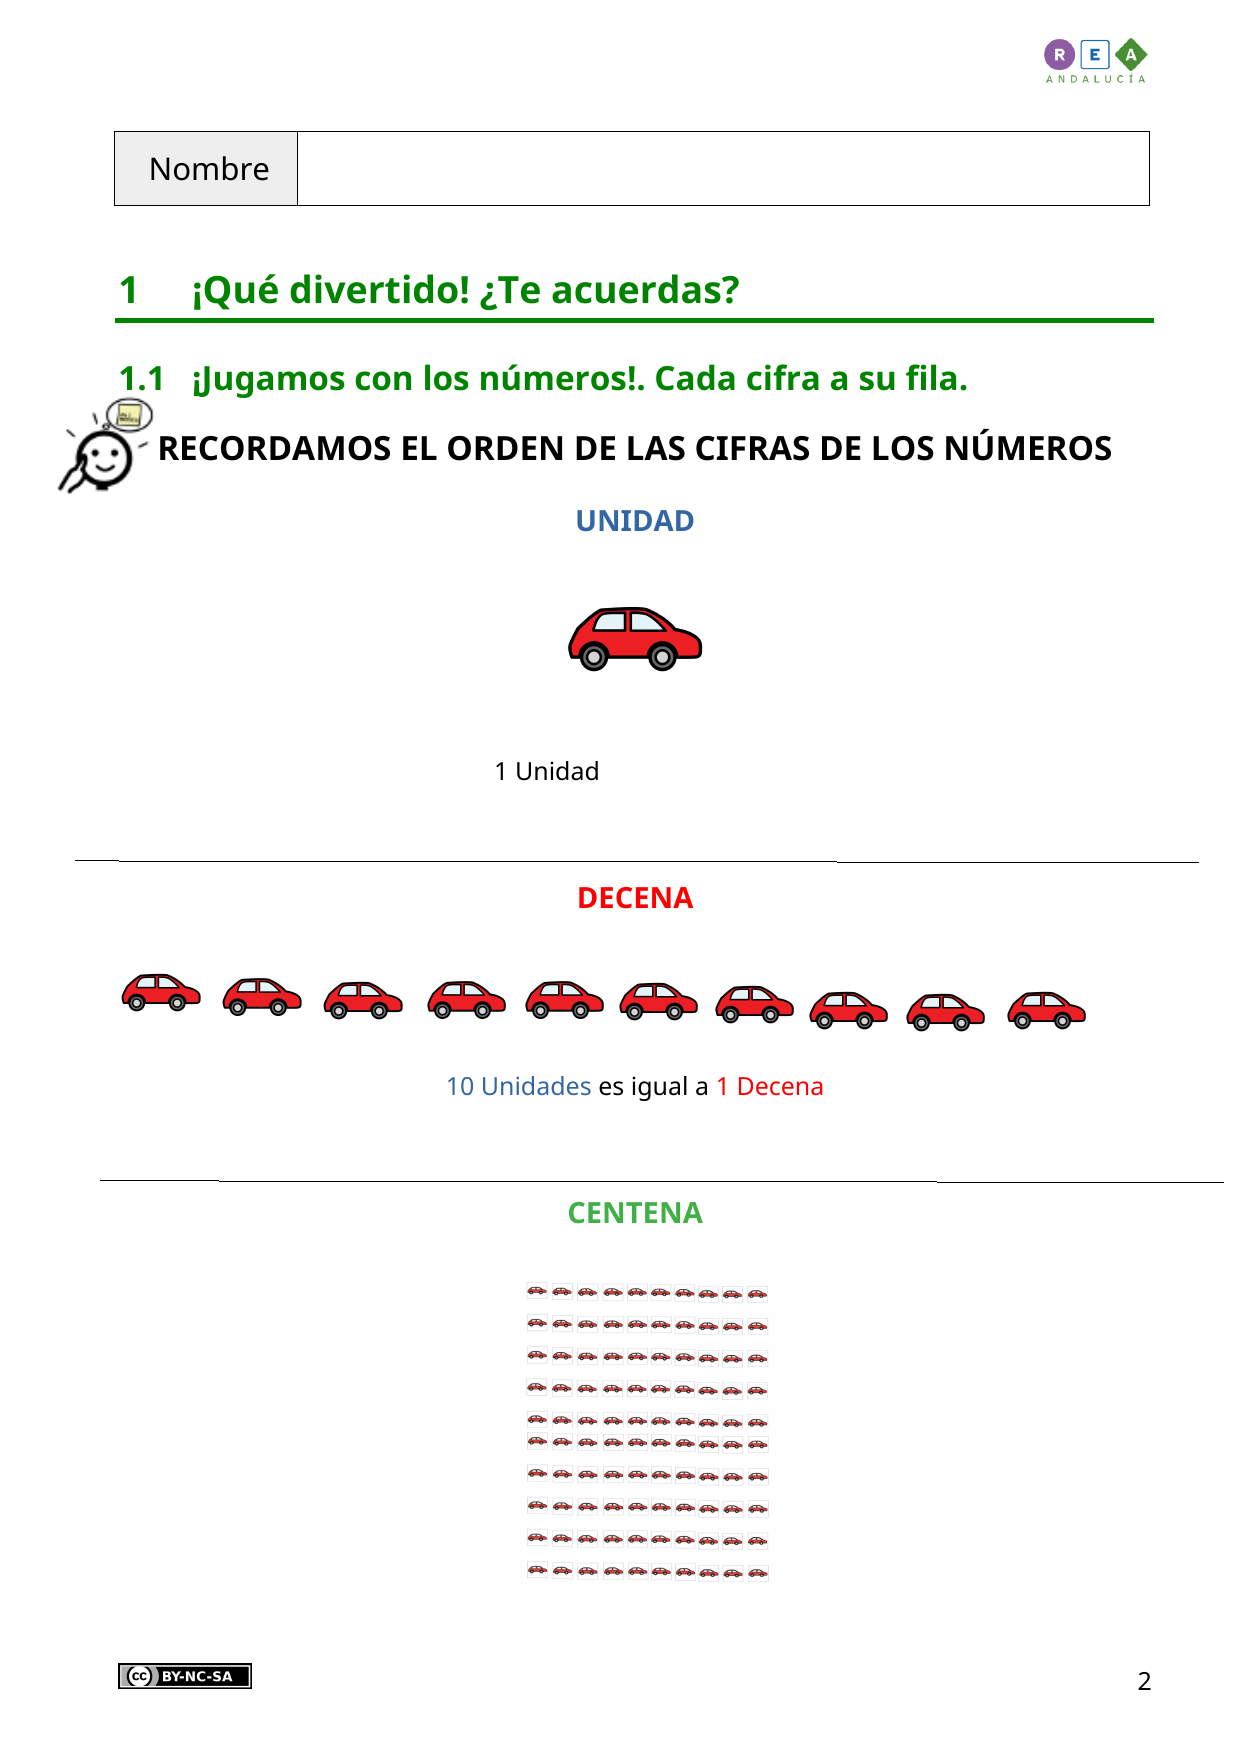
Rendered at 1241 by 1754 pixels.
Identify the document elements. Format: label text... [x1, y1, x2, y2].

picture [564, 568, 706, 710]
picture [904, 971, 987, 1054]
picture [1039, 33, 1152, 88]
text DECENA [118, 877, 1152, 917]
picture [1005, 969, 1088, 1052]
picture [617, 960, 700, 1043]
subtitle ¡Qué divertido! ¿Te acuerdas? [115, 261, 1154, 318]
picture [321, 959, 404, 1042]
picture [523, 958, 606, 1042]
picture [425, 959, 508, 1042]
text RECORDAMOS EL ORDEN DE LAS CIFRAS DE LOS NÚMEROS [158, 425, 1152, 471]
picture [120, 951, 203, 1034]
text 1 Unidad [118, 753, 1152, 788]
text 10 Unidades es igual a 1 Decena [118, 1069, 1152, 1103]
picture [220, 956, 303, 1039]
text UNIDAD [118, 500, 1152, 540]
picture [55, 395, 158, 497]
text CENTENA [118, 1192, 1152, 1232]
picture [807, 969, 890, 1052]
picture [713, 963, 796, 1046]
subtitle ¡Jugamos con los números!. Cada cifra a su fila. [118, 355, 1152, 401]
picture [483, 1243, 803, 1614]
picture [118, 1663, 536, 1698]
